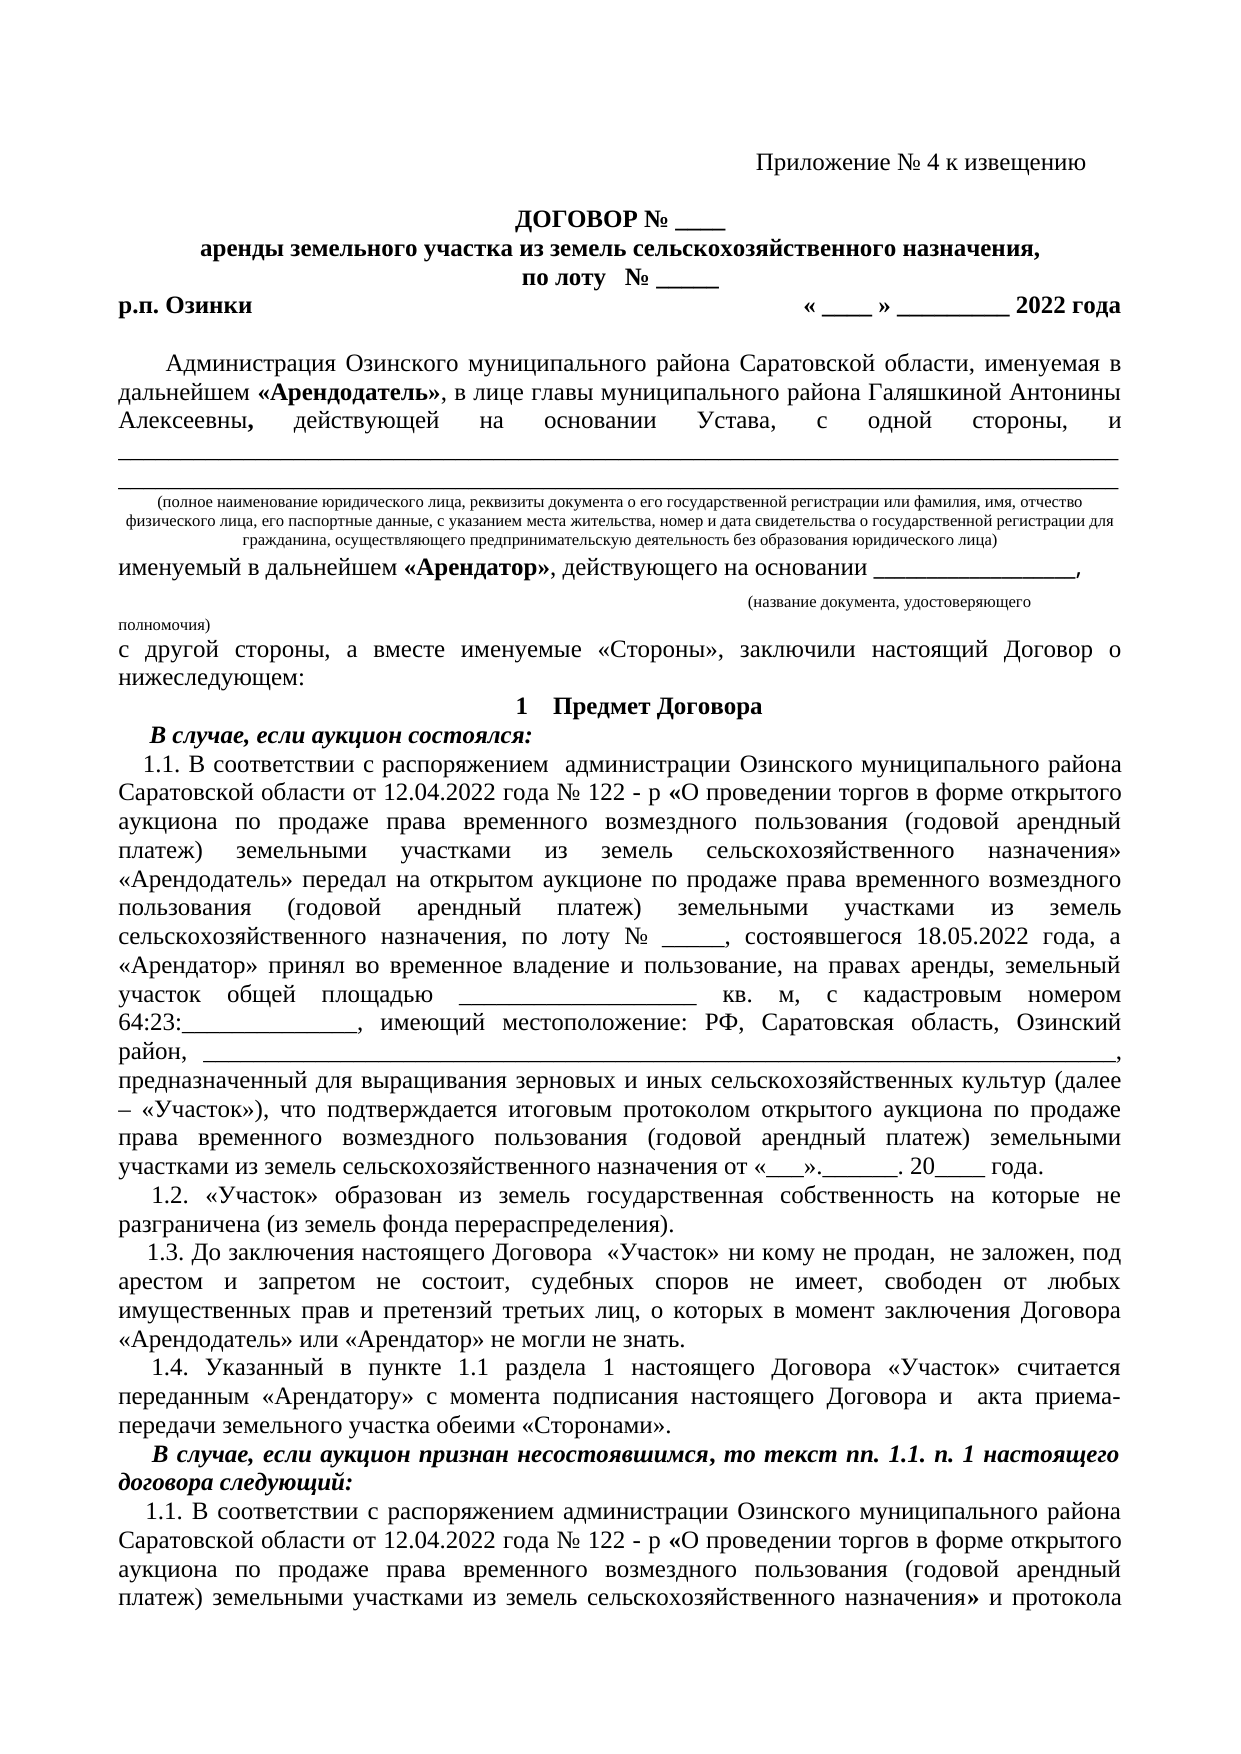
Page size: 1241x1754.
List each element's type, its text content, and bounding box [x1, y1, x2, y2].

text 1.2. «Участок» образован из земель государственная собственность на которые не разграничена (из земель фонда перераспределения). [118, 1180, 1122, 1237]
text 1.3. До заключения настоящего Договора «Участок» ни кому не продан, не заложен, под арестом и запретом не состоит, судебных споров не имеет, свободен от любых имущественных прав и претензий третьих лиц, о которых в момент заключения Договора «Арендодатель» или «Арендатор» не могли не знать. [118, 1237, 1122, 1352]
text ________________________________________________________________________________ [118, 463, 1122, 492]
text 1.4. Указанный в пункте 1.1 раздела 1 настоящего Договора «Участок» считается переданным «Арендатору» с момента подписания настоящего Договора и акта приема-передачи земельного участка обеими «Сторонами». [118, 1352, 1122, 1439]
text 1.1. В соответствии с распоряжением администрации Озинского муниципального района Саратовской области от 12.04.2022 года № 122 - р «О проведении торгов в форме открытого аукциона по продаже права временного возмездного пользования (годовой арендный платеж) земельными участками из земель сельскохозяйственного назначения» «Арендодатель» передал на открытом аукционе по продаже права временного возмездного пользования (годовой арендный платеж) земельными участками из земель сельскохозяйственного назначения, по лоту № _____, состоявшегося 18.05.2022 года, а «Арендатор» принял во временное владение и пользование, на правах аренды, земельный участок общей площадью ___________________ кв. м, с кадастровым номером 64:23:______________, имеющий местоположение: РФ, Саратовская область, Озинский район, _________________________________________________________________________, предназначенный для выращивания зерновых и иных сельскохозяйственных культур (далее – «Участок»), что подтверждается итоговым протоколом открытого аукциона по продаже права временного возмездного пользования (годовой арендный платеж) земельными участками из земель сельскохозяйственного назначения от «___».______. 20____ года. [118, 749, 1122, 1180]
text именуемый в дальнейшем «Арендатор», действующего на основании ___________________, [118, 549, 1122, 582]
text с другой стороны, а вместе именуемые «Стороны», заключили настоящий Договор о нижеследующем: [118, 634, 1122, 691]
text (полное наименование юридического лица, реквизиты документа о его государственной регистрации или фамилия, имя, отчество физического лица, его паспортные данные, с указанием места жительства, номер и дата свидетельства о государственной регистрации для гражданина, осуществляющего предпринимательскую деятельность без образования юридического лица) [118, 492, 1122, 549]
text аренды земельного участка из земель сельскохозяйственного назначения, по лоту № _____ [118, 233, 1122, 291]
text р.п. Озинки « ____ » _________ 2022 года [118, 291, 1122, 319]
text В случае, если аукцион состоялся: [118, 720, 1122, 749]
text В случае, если аукцион признан несостоявшимся, то текст пп. 1.1. п. 1 настоящего договора следующий: [118, 1439, 1122, 1496]
text Приложение № 4 к извещению [118, 147, 1122, 176]
text Администрация Озинского муниципального района Саратовской области, именуемая в дальнейшем «Арендодатель», в лице главы муниципального района Галяшкиной Антонины Алексеевны, действующей на основании Устава, с одной стороны, и ________________________________________________________________________________ [118, 348, 1122, 463]
text (название документа, удостоверяющего полномочия) [118, 582, 1122, 634]
text 1.1. В соответствии с распоряжением администрации Озинского муниципального района Саратовской области от 12.04.2022 года № 122 - р «О проведении торгов в форме открытого аукциона по продаже права временного возмездного пользования (годовой арендный платеж) земельными участками из земель сельскохозяйственного назначения» и протокола [118, 1496, 1122, 1611]
list Предмет Договора [156, 691, 1122, 720]
subtitle ДОГОВОР № ____ [118, 204, 1122, 233]
